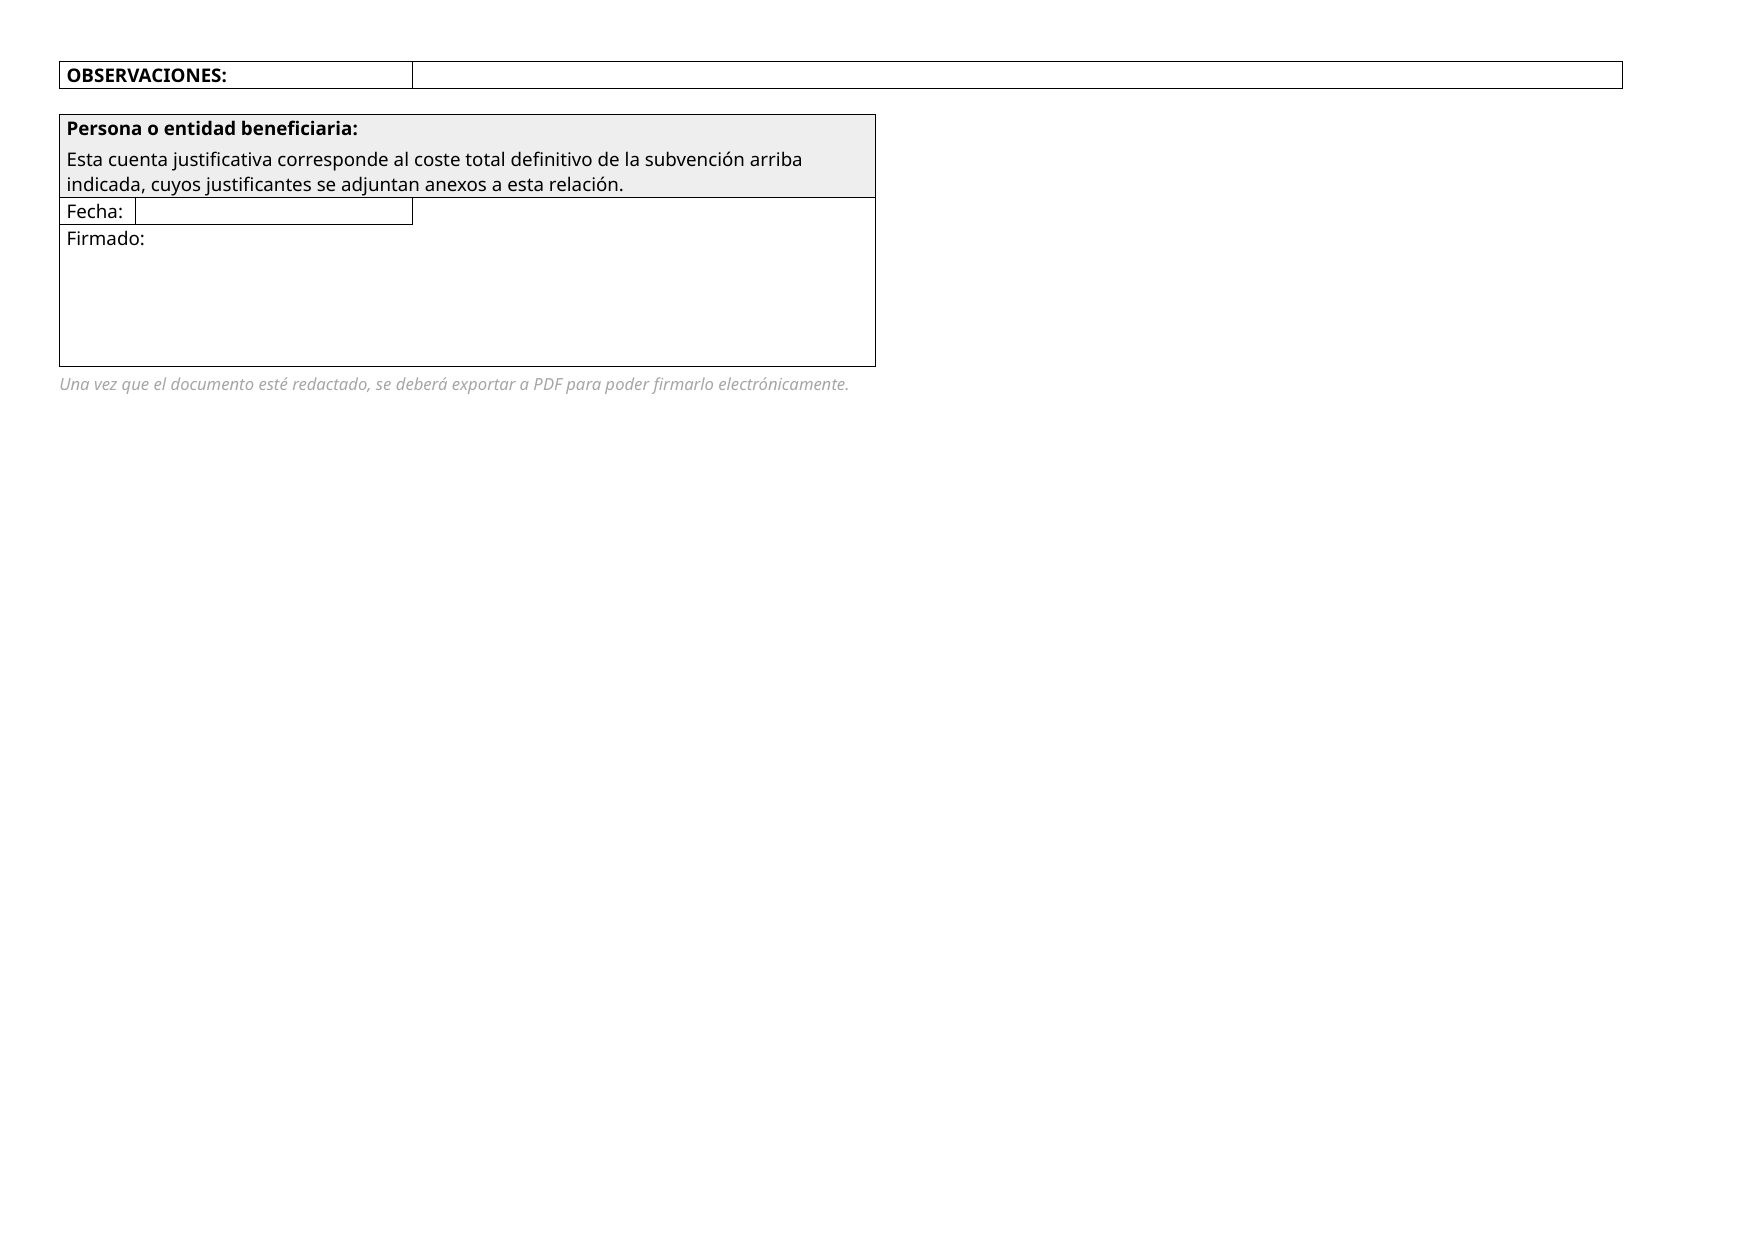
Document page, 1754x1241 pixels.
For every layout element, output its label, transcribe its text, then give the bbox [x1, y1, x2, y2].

table_cell [1494, 146, 1623, 197]
table_cell [136, 295, 413, 366]
table_cell OBSERVACIONES: [60, 62, 412, 87]
table_cell [1269, 146, 1382, 197]
table_cell [413, 295, 573, 366]
table_cell [573, 295, 875, 366]
table_cell [1494, 224, 1623, 295]
table_cell [1269, 89, 1382, 114]
table_cell [1269, 114, 1382, 146]
table_cell [573, 224, 875, 295]
table_cell [876, 146, 1269, 197]
table_cell [136, 198, 412, 224]
table_cell Persona o entidad beneficiaria: [60, 115, 875, 146]
table_cell [1269, 295, 1382, 366]
table_cell [413, 89, 573, 114]
table_cell Firmado: [60, 225, 413, 295]
table_cell [573, 89, 876, 114]
table_cell [1269, 224, 1382, 295]
table_cell [876, 295, 1269, 366]
table_cell [876, 114, 1269, 146]
table_cell Esta cuenta justificativa corresponde al coste total definitivo de la subvención arriba indicada, cuyos justificantes se adjuntan anexos a esta relación. [60, 146, 875, 197]
table_cell [1382, 197, 1494, 224]
table_cell [136, 89, 413, 114]
table_cell [876, 197, 1269, 224]
table_cell [876, 89, 1269, 114]
text Una vez que el documento esté redactado, se deberá exportar a PDF para poder firmarlo electrónicamente. [59, 372, 1695, 395]
table_cell [1382, 89, 1494, 114]
table_cell [573, 198, 875, 224]
table_cell [1494, 114, 1623, 146]
table_cell [413, 224, 573, 295]
table_cell [1494, 89, 1623, 114]
table_cell [413, 198, 573, 224]
table_cell [1494, 295, 1623, 366]
table_cell [60, 295, 136, 366]
table_cell [1269, 197, 1382, 224]
table_cell [1382, 295, 1494, 366]
table_cell [1382, 146, 1494, 197]
table_cell [413, 62, 1622, 87]
table_cell [1382, 224, 1494, 295]
table_cell [1382, 114, 1494, 146]
table_cell [1494, 197, 1623, 224]
table_cell [59, 89, 136, 114]
table_cell [876, 224, 1269, 295]
table_cell Fecha: [60, 198, 135, 224]
